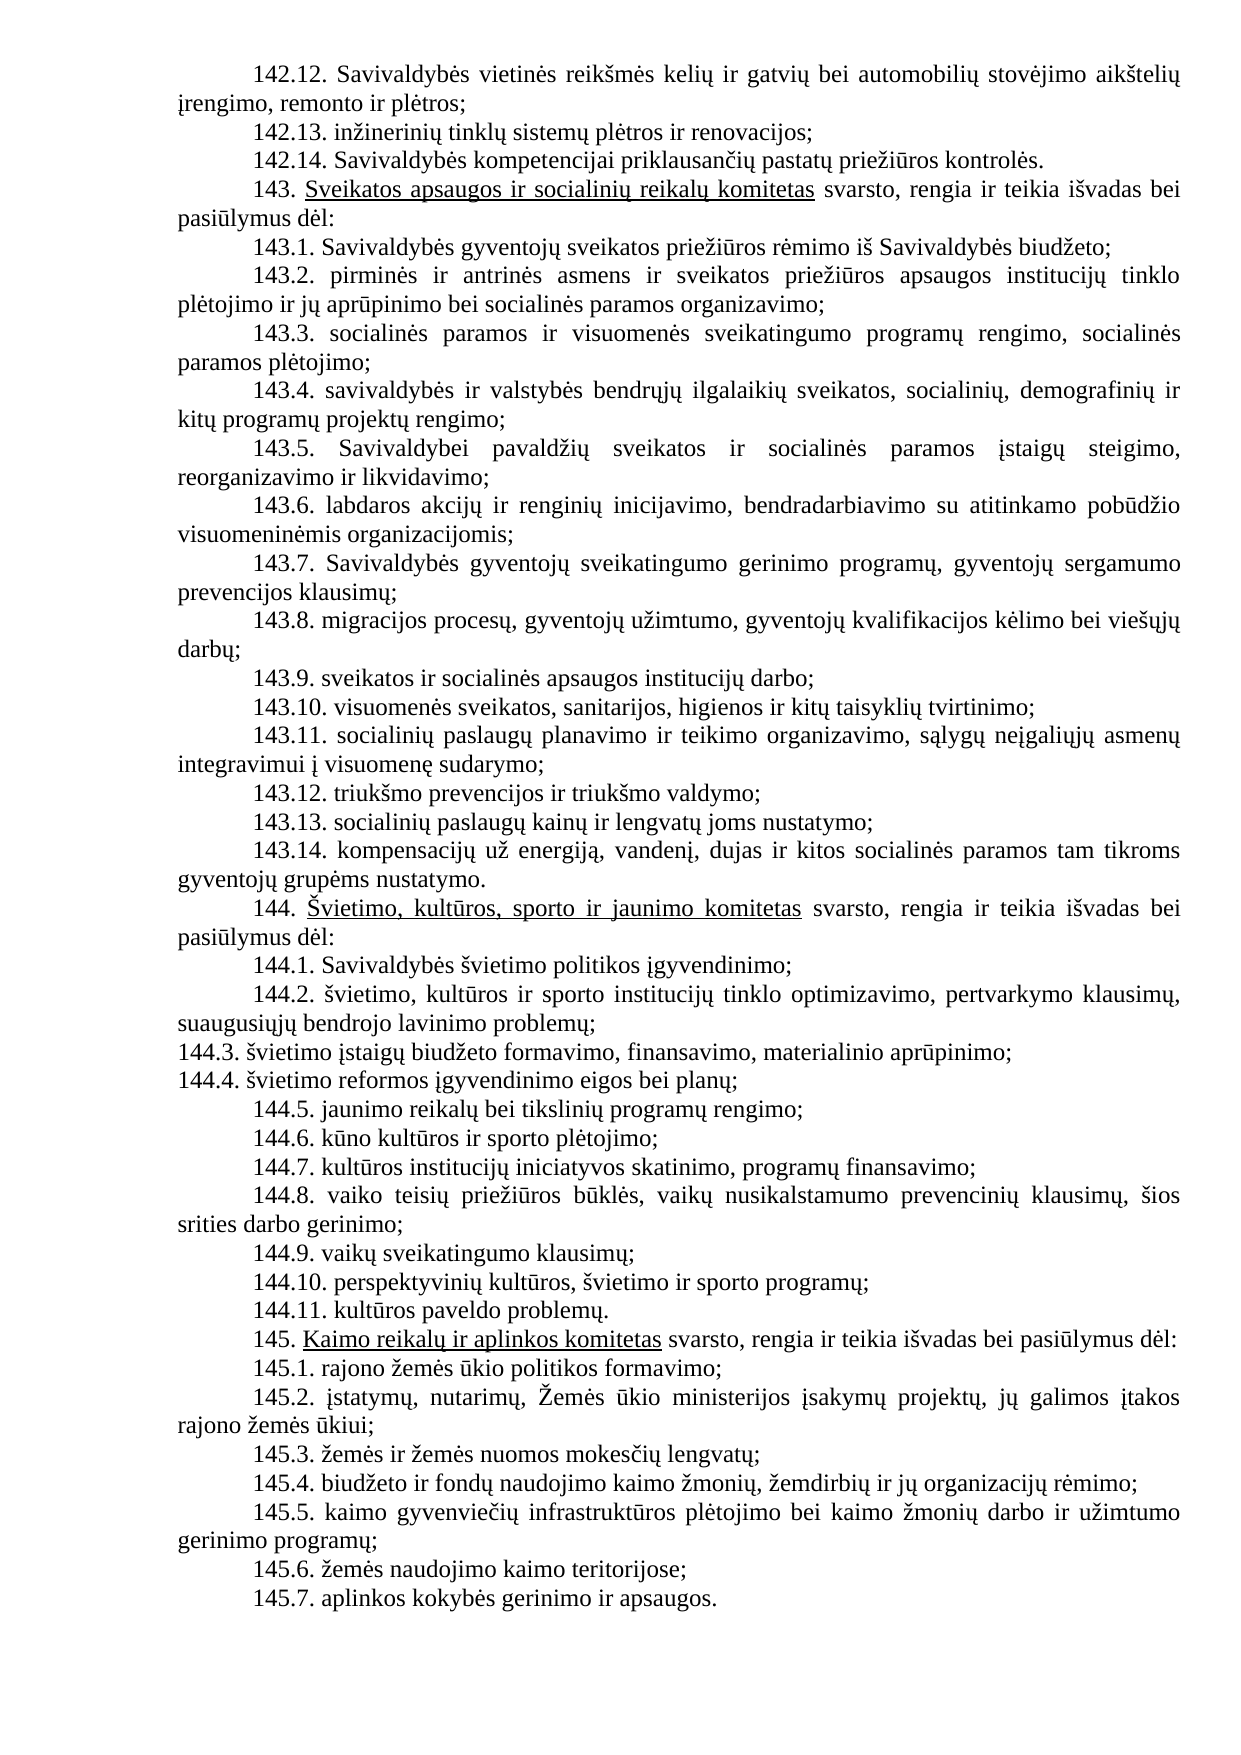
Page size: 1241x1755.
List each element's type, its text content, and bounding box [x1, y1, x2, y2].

text 144.3. švietimo įstaigų biudžeto formavimo, finansavimo, materialinio aprūpinimo; [177, 1037, 1181, 1065]
text 143.6. labdaros akcijų ir renginių inicijavimo, bendradarbiavimo su atitinkamo pobūdžio visuomeninėmis organizacijomis; [177, 490, 1181, 548]
text 145.7. aplinkos kokybės gerinimo ir apsaugos. [177, 1583, 1181, 1612]
text 145.3. žemės ir žemės nuomos mokesčių lengvatų; [177, 1439, 1181, 1468]
text 143.5. Savivaldybei pavaldžių sveikatos ir socialinės paramos įstaigų steigimo, reorganizavimo ir likvidavimo; [177, 433, 1181, 490]
text 145.2. įstatymų, nutarimų, Žemės ūkio ministerijos įsakymų projektų, jų galimos įtakos rajono žemės ūkiui; [177, 1382, 1181, 1439]
text 144.2. švietimo, kultūros ir sporto institucijų tinklo optimizavimo, pertvarkymo klausimų, suaugusiųjų bendrojo lavinimo problemų; [177, 979, 1181, 1037]
text 143.3. socialinės paramos ir visuomenės sveikatingumo programų rengimo, socialinės paramos plėtojimo; [177, 318, 1181, 375]
text 142.12. Savivaldybės vietinės reikšmės kelių ir gatvių bei automobilių stovėjimo aikštelių įrengimo, remonto ir plėtros; [177, 59, 1181, 117]
text 143. Sveikatos apsaugos ir socialinių reikalų komitetas svarsto, rengia ir teikia išvadas bei pasiūlymus dėl: [177, 174, 1181, 232]
text 144.11. kultūros paveldo problemų. [177, 1295, 1181, 1324]
text 145.4. biudžeto ir fondų naudojimo kaimo žmonių, žemdirbių ir jų organizacijų rėmimo; [177, 1468, 1181, 1497]
text 144.5. jaunimo reikalų bei tikslinių programų rengimo; [177, 1094, 1181, 1123]
text 143.1. Savivaldybės gyventojų sveikatos priežiūros rėmimo iš Savivaldybės biudžeto; [177, 232, 1181, 260]
text 144.1. Savivaldybės švietimo politikos įgyvendinimo; [177, 950, 1181, 979]
text 143.8. migracijos procesų, gyventojų užimtumo, gyventojų kvalifikacijos kėlimo bei viešųjų darbų; [177, 605, 1181, 663]
text 144.8. vaiko teisių priežiūros būklės, vaikų nusikalstamumo prevencinių klausimų, šios srities darbo gerinimo; [177, 1180, 1181, 1238]
text 143.12. triukšmo prevencijos ir triukšmo valdymo; [177, 778, 1181, 807]
text 144. Švietimo, kultūros, sporto ir jaunimo komitetas svarsto, rengia ir teikia išvadas bei pasiūlymus dėl: [177, 893, 1181, 950]
text 142.13. inžinerinių tinklų sistemų plėtros ir renovacijos; [177, 117, 1181, 145]
text 145.5. kaimo gyvenviečių infrastruktūros plėtojimo bei kaimo žmonių darbo ir užimtumo gerinimo programų; [177, 1497, 1181, 1554]
text 143.14. kompensacijų už energiją, vandenį, dujas ir kitos socialinės paramos tam tikroms gyventojų grupėms nustatymo. [177, 835, 1181, 893]
text 143.7. Savivaldybės gyventojų sveikatingumo gerinimo programų, gyventojų sergamumo prevencijos klausimų; [177, 548, 1181, 605]
text 144.7. kultūros institucijų iniciatyvos skatinimo, programų finansavimo; [177, 1152, 1181, 1180]
text 143.2. pirminės ir antrinės asmens ir sveikatos priežiūros apsaugos institucijų tinklo plėtojimo ir jų aprūpinimo bei socialinės paramos organizavimo; [177, 260, 1181, 318]
text 143.10. visuomenės sveikatos, sanitarijos, higienos ir kitų taisyklių tvirtinimo; [177, 692, 1181, 720]
text 145.1. rajono žemės ūkio politikos formavimo; [177, 1353, 1181, 1382]
text 144.6. kūno kultūros ir sporto plėtojimo; [177, 1123, 1181, 1152]
text 145. Kaimo reikalų ir aplinkos komitetas svarsto, rengia ir teikia išvadas bei pasiūlymus dėl: [177, 1324, 1181, 1353]
text 143.9. sveikatos ir socialinės apsaugos institucijų darbo; [177, 663, 1181, 692]
text 144.4. švietimo reformos įgyvendinimo eigos bei planų; [177, 1065, 1181, 1094]
text 145.6. žemės naudojimo kaimo teritorijose; [177, 1554, 1181, 1583]
text 142.14. Savivaldybės kompetencijai priklausančių pastatų priežiūros kontrolės. [177, 145, 1181, 174]
text 144.10. perspektyvinių kultūros, švietimo ir sporto programų; [177, 1267, 1181, 1295]
text 143.11. socialinių paslaugų planavimo ir teikimo organizavimo, sąlygų neįgaliųjų asmenų integravimui į visuomenę sudarymo; [177, 720, 1181, 778]
text 143.4. savivaldybės ir valstybės bendrųjų ilgalaikių sveikatos, socialinių, demografinių ir kitų programų projektų rengimo; [177, 375, 1181, 433]
text 143.13. socialinių paslaugų kainų ir lengvatų joms nustatymo; [177, 807, 1181, 835]
text 144.9. vaikų sveikatingumo klausimų; [177, 1238, 1181, 1267]
